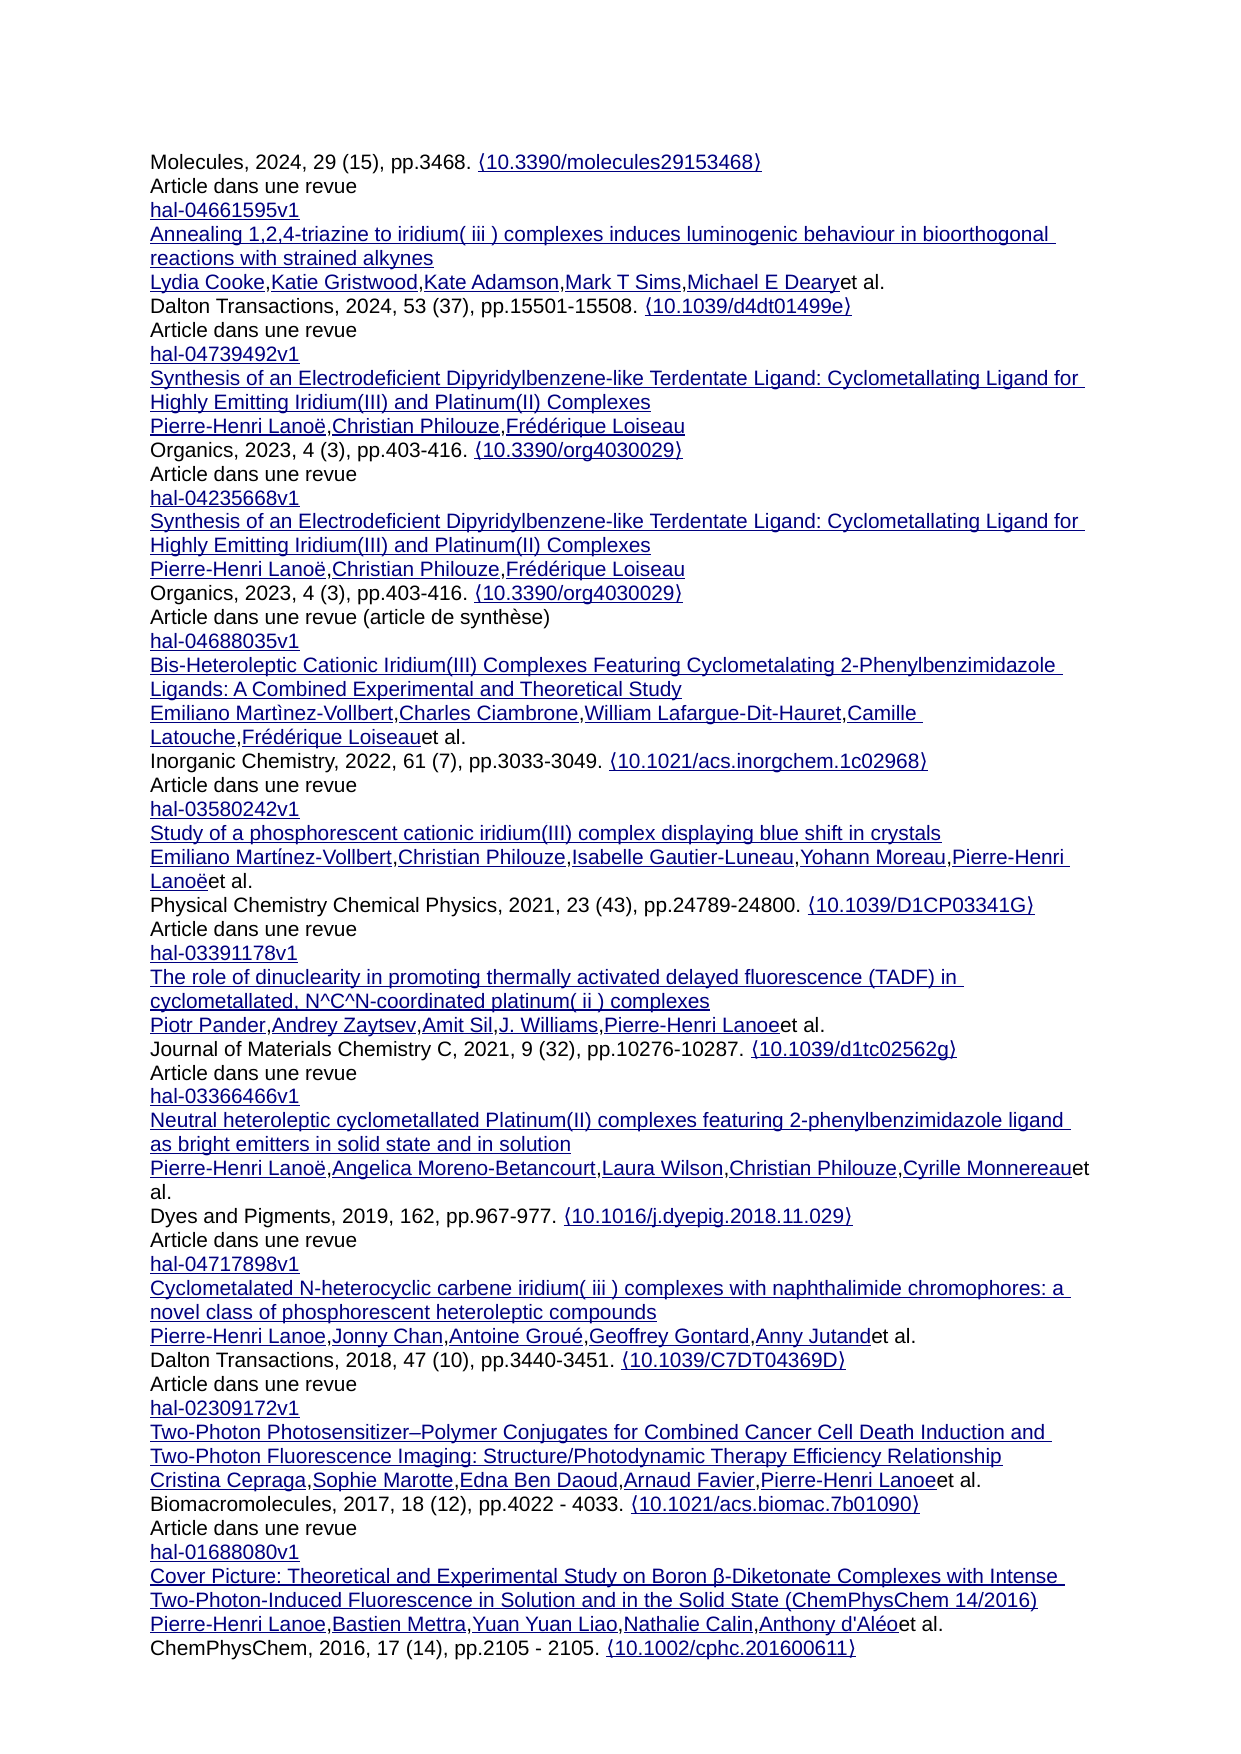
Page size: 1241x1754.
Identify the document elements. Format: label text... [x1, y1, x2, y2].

table_cell Two-Photon Photosensitizer–Polymer Conjugates for Combined Cancer Cell Death Induction and Two-Photon Fluorescence Imaging: Structure/Photodynamic Therapy Efficiency Relationship Cristina Cepraga,Sophie Marotte,Edna Ben Daoud,Arnaud Favier,Pierre-Henri Lanoeet al. Biomacromolecules, 2017, 18 (12), pp.4022 - 4033. ⟨10.1021/acs.biomac.7b01090⟩ Article dans une revue hal-01688080v1 [150, 1420, 1090, 1563]
table_cell Synthesis of an Electrodeficient Dipyridylbenzene-like Terdentate Ligand: Cyclometallating Ligand for Highly Emitting Iridium(III) and Platinum(II) Complexes Pierre-Henri Lanoë,Christian Philouze,Frédérique Loiseau Organics, 2023, 4 (3), pp.403-416. ⟨10.3390/org4030029⟩ Article dans une revue hal-04235668v1 [150, 366, 1090, 509]
table_cell Cover Picture: Theoretical and Experimental Study on Boron β-Diketonate Complexes with Intense Two-Photon-Induced Fluorescence in Solution and in the Solid State (ChemPhysChem 14/2016) Pierre-Henri Lanoe,Bastien Mettra,Yuan Yuan Liao,Nathalie Calin,Anthony d'Aléoet al. ChemPhysChem, 2016, 17 (14), pp.2105 - 2105. ⟨10.1002/cphc.201600611⟩ [150, 1564, 1090, 1659]
table_cell Synthesis of an Electrodeficient Dipyridylbenzene-like Terdentate Ligand: Cyclometallating Ligand for Highly Emitting Iridium(III) and Platinum(II) Complexes Pierre-Henri Lanoë,Christian Philouze,Frédérique Loiseau Organics, 2023, 4 (3), pp.403-416. ⟨10.3390/org4030029⟩ Article dans une revue (article de synthèse) hal-04688035v1 [150, 509, 1090, 653]
table_cell Cyclometalated N-heterocyclic carbene iridium( iii ) complexes with naphthalimide chromophores: a novel class of phosphorescent heteroleptic compounds Pierre-Henri Lanoe,Jonny Chan,Antoine Groué,Geoffrey Gontard,Anny Jutandet al. Dalton Transactions, 2018, 47 (10), pp.3440-3451. ⟨10.1039/C7DT04369D⟩ Article dans une revue hal-02309172v1 [150, 1276, 1090, 1420]
table_cell Bis-Heteroleptic Cationic Iridium(III) Complexes Featuring Cyclometalating 2-Phenylbenzimidazole Ligands: A Combined Experimental and Theoretical Study Emiliano Martìnez-Vollbert,Charles Ciambrone,William Lafargue-Dit-Hauret,Camille Latouche,Frédérique Loiseauet al. Inorganic Chemistry, 2022, 61 (7), pp.3033-3049. ⟨10.1021/acs.inorgchem.1c02968⟩ Article dans une revue hal-03580242v1 [150, 653, 1090, 821]
table_cell Neutral heteroleptic cyclometallated Platinum(II) complexes featuring 2-phenylbenzimidazole ligand as bright emitters in solid state and in solution Pierre-Henri Lanoë,Angelica Moreno-Betancourt,Laura Wilson,Christian Philouze,Cyrille Monnereauet al. Dyes and Pigments, 2019, 162, pp.967-977. ⟨10.1016/j.dyepig.2018.11.029⟩ Article dans une revue hal-04717898v1 [150, 1108, 1090, 1276]
table_cell Molecules, 2024, 29 (15), pp.3468. ⟨10.3390/molecules29153468⟩ Article dans une revue hal-04661595v1 [150, 150, 1090, 222]
table_cell Annealing 1,2,4-triazine to iridium( iii ) complexes induces luminogenic behaviour in bioorthogonal reactions with strained alkynes Lydia Cooke,Katie Gristwood,Kate Adamson,Mark T Sims,Michael E Dearyet al. Dalton Transactions, 2024, 53 (37), pp.15501-15508. ⟨10.1039/d4dt01499e⟩ Article dans une revue hal-04739492v1 [150, 222, 1090, 366]
table_cell The role of dinuclearity in promoting thermally activated delayed fluorescence (TADF) in cyclometallated, N^C^N-coordinated platinum( ii ) complexes Piotr Pander,Andrey Zaytsev,Amit Sil,J. Williams,Pierre-Henri Lanoeet al. Journal of Materials Chemistry C, 2021, 9 (32), pp.10276-10287. ⟨10.1039/d1tc02562g⟩ Article dans une revue hal-03366466v1 [150, 965, 1090, 1108]
table_cell Study of a phosphorescent cationic iridium(III) complex displaying blue shift in crystals Emiliano Martίnez-Vollbert,Christian Philouze,Isabelle Gautier-Luneau,Yohann Moreau,Pierre-Henri Lanoëet al. Physical Chemistry Chemical Physics, 2021, 23 (43), pp.24789-24800. ⟨10.1039/D1CP03341G⟩ Article dans une revue hal-03391178v1 [150, 821, 1090, 964]
